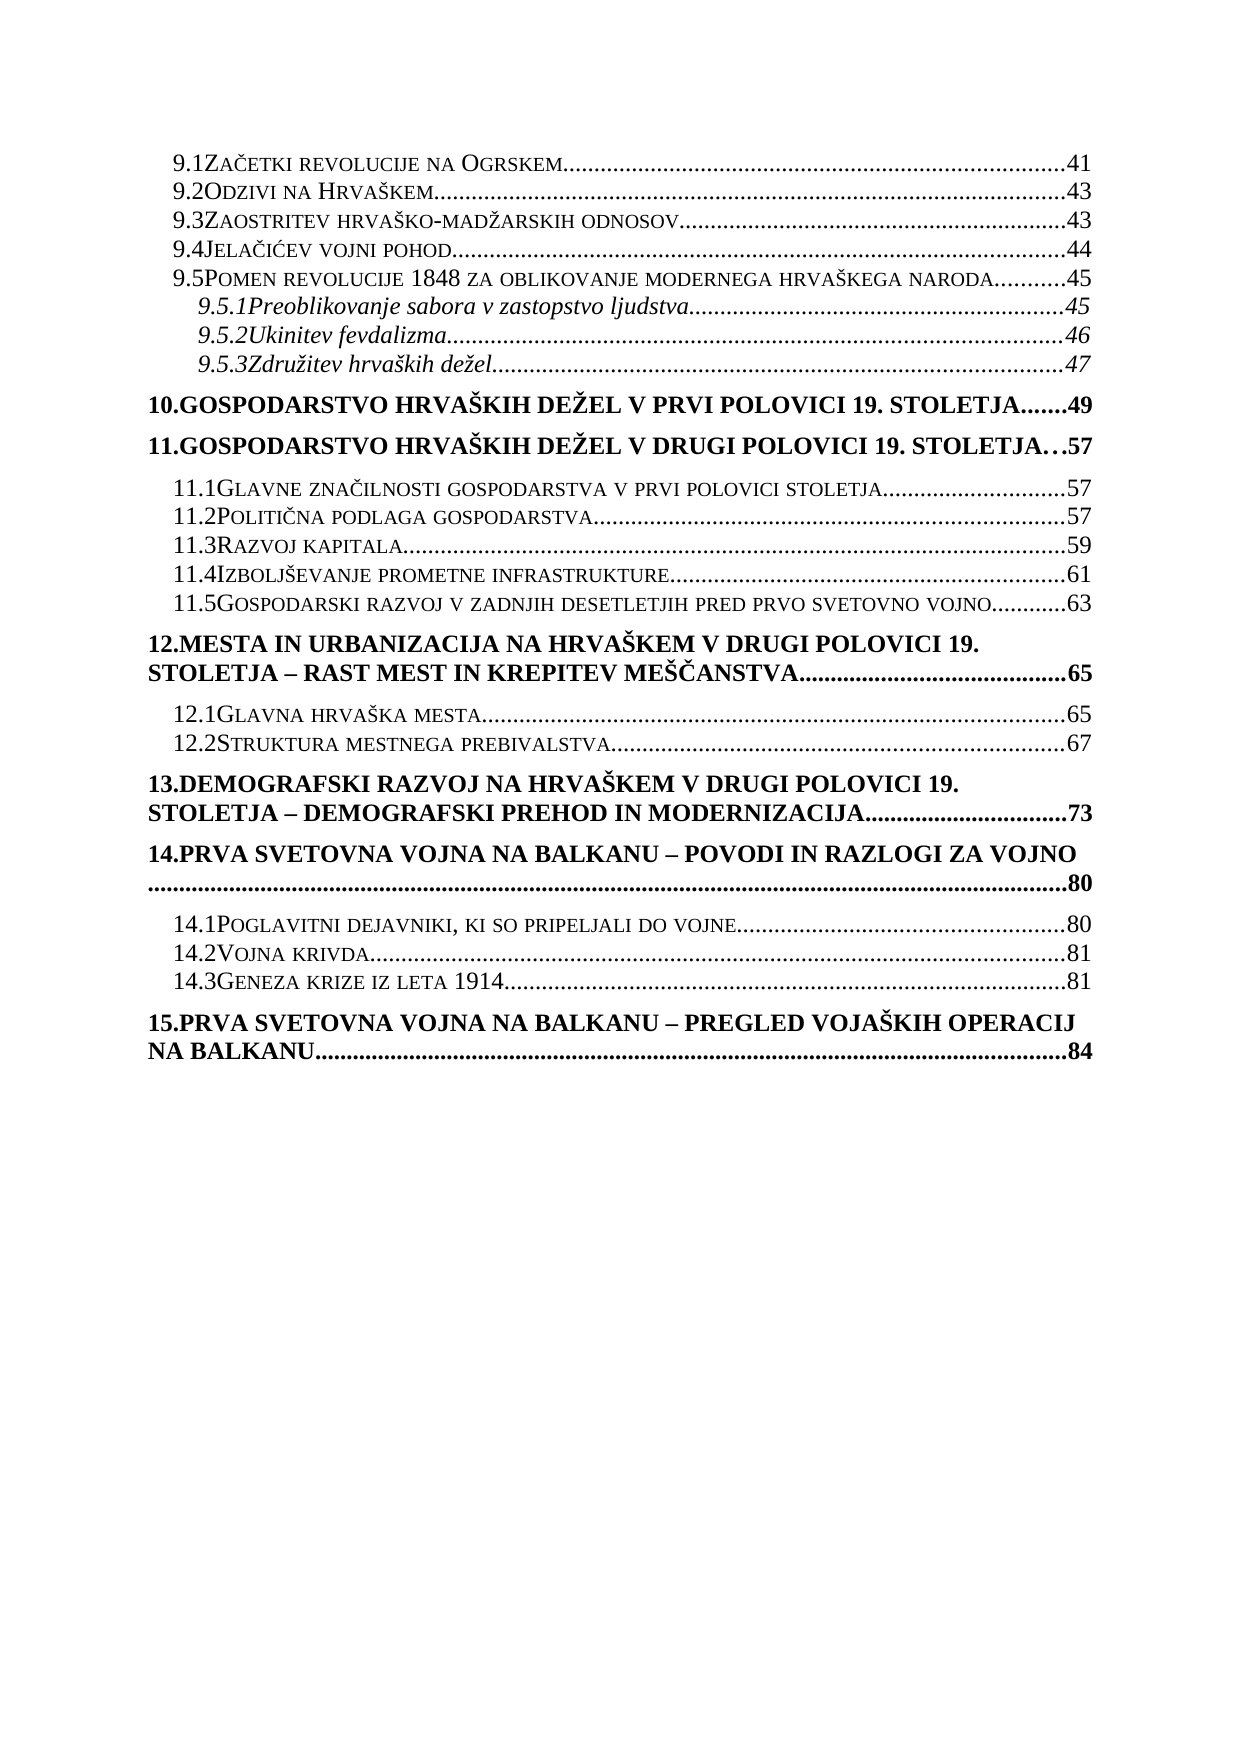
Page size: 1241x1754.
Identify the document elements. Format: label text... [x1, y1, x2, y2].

text 11.3Razvoj kapitala 59 [173, 530, 1093, 559]
text 12.2Struktura mestnega prebivalstva 67 [173, 728, 1093, 756]
text 14.2Vojna krivda 81 [173, 938, 1093, 966]
text 12.MESTA IN URBANIZACIJA NA HRVAŠKEM V DRUGI POLOVICI 19. STOLETJA – RAST MEST IN KREPITEV MEŠČANSTVA 65 [148, 629, 1093, 686]
text 13.DEMOGRAFSKI RAZVOJ NA HRVAŠKEM V DRUGI POLOVICI 19. STOLETJA – DEMOGRAFSKI PREHOD IN MODERNIZACIJA 73 [148, 769, 1093, 826]
text 9.4Jelačićev vojni pohod 44 [173, 234, 1093, 263]
text 9.5Pomen revolucije 1848 za oblikovanje modernega hrvaškega naroda 45 [173, 263, 1093, 291]
text 14.1Poglavitni dejavniki, ki so pripeljali do vojne 80 [173, 909, 1093, 938]
text 14.3Geneza krize iz leta 1914 81 [173, 966, 1093, 995]
text 15.PRVA SVETOVNA VOJNA NA BALKANU – PREGLED VOJAŠKIH OPERACIJ NA BALKANU 84 [148, 1008, 1093, 1065]
text 9.3Zaostritev hrvaško-madžarskih odnosov 43 [173, 205, 1093, 234]
text 11.GOSPODARSTVO HRVAŠKIH DEŽEL V DRUGI POLOVICI 19. STOLETJA 57 [148, 431, 1093, 460]
text 10.GOSPODARSTVO HRVAŠKIH DEŽEL V PRVI POLOVICI 19. STOLETJA 49 [148, 390, 1093, 419]
text 11.1Glavne značilnosti gospodarstva v prvi polovici stoletja 57 [173, 473, 1093, 501]
text 9.5.1Preoblikovanje sabora v zastopstvo ljudstva 45 [198, 291, 1093, 320]
text 9.1Začetki revolucije na Ogrskem 41 [173, 148, 1093, 176]
text 9.5.3Združitev hrvaških dežel 47 [198, 349, 1093, 378]
text 9.5.2Ukinitev fevdalizma 46 [198, 320, 1093, 349]
text 9.2Odzivi na Hrvaškem 43 [173, 176, 1093, 205]
text 12.1Glavna hrvaška mesta 65 [173, 699, 1093, 728]
text 14.PRVA SVETOVNA VOJNA NA BALKANU – POVODI IN RAZLOGI ZA VOJNO 80 [148, 839, 1093, 896]
text 11.4Izboljševanje prometne infrastrukture 61 [173, 559, 1093, 588]
text 11.2Politična podlaga gospodarstva 57 [173, 501, 1093, 530]
text 11.5Gospodarski razvoj v zadnjih desetletjih pred prvo svetovno vojno 63 [173, 588, 1093, 616]
